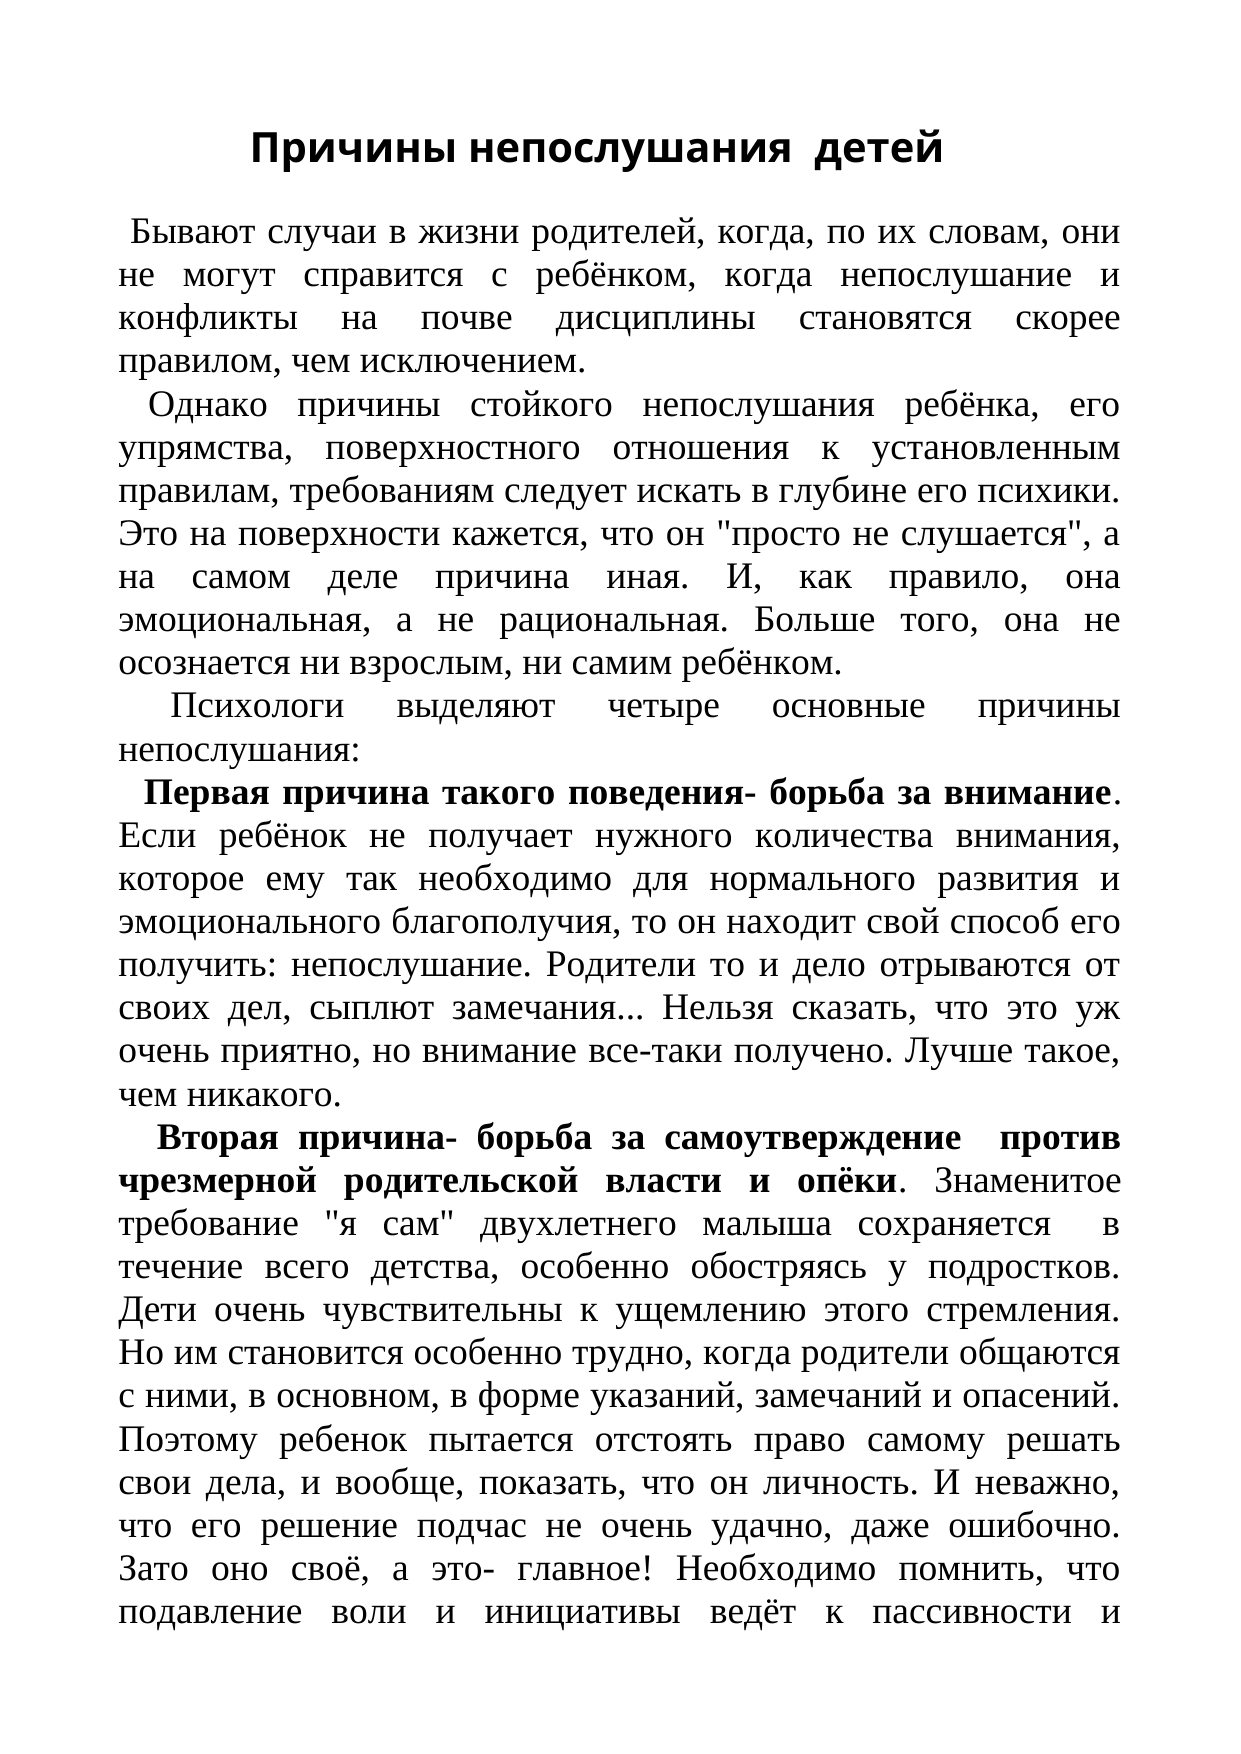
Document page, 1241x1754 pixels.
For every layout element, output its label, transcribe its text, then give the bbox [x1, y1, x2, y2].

text Психологи выделяют четыре основные причины непослушания: [118, 683, 1122, 769]
text Вторая причина- борьба за самоутверждение против чрезмерной родительской власти и опёки. Знаменитое требование "я сам" двухлетнего малыша сохраняется в течение всего детства, особенно обостряясь у подростков. Дети очень чувствительны к ущемлению этого стремления. Но им становится особенно трудно, когда родители общаются с ними, в основном, в форме указаний, замечаний и опасений. Поэтому ребенок пытается отстоять право самому решать свои дела, и вообще, показать, что он личность. И неважно, что его решение подчас не очень удачно, даже ошибочно. Зато оно своё, а это- главное! Необходимо помнить, что подавление воли и инициативы ведёт к пассивности и [118, 1114, 1122, 1632]
text Однако причины стойкого непослушания ребёнка, его упрямства, поверхностного отношения к установленным правилам, требованиям следует искать в глубине его психики. Это на поверхности кажется, что он "просто не слушается", а на самом деле причина иная. И, как правило, она эмоциональная, а не рациональная. Больше того, она не осознается ни взрослым, ни самим ребёнком. [118, 381, 1122, 683]
text Причины непослушания детей [118, 118, 1122, 175]
text Бывают случаи в жизни родителей, когда, по их словам, они не могут справится с ребёнком, когда непослушание и конфликты на почве дисциплины становятся скорее правилом, чем исключением. [118, 208, 1122, 381]
text Первая причина такого поведения- борьба за внимание. Если ребёнок не получает нужного количества внимания, которое ему так необходимо для нормального развития и эмоционального благополучия, то он находит свой способ его получить: непослушание. Родители то и дело отрываются от своих дел, сыплют замечания... Нельзя сказать, что это уж очень приятно, но внимание все-таки получено. Лучше такое, чем никакого. [118, 769, 1122, 1114]
